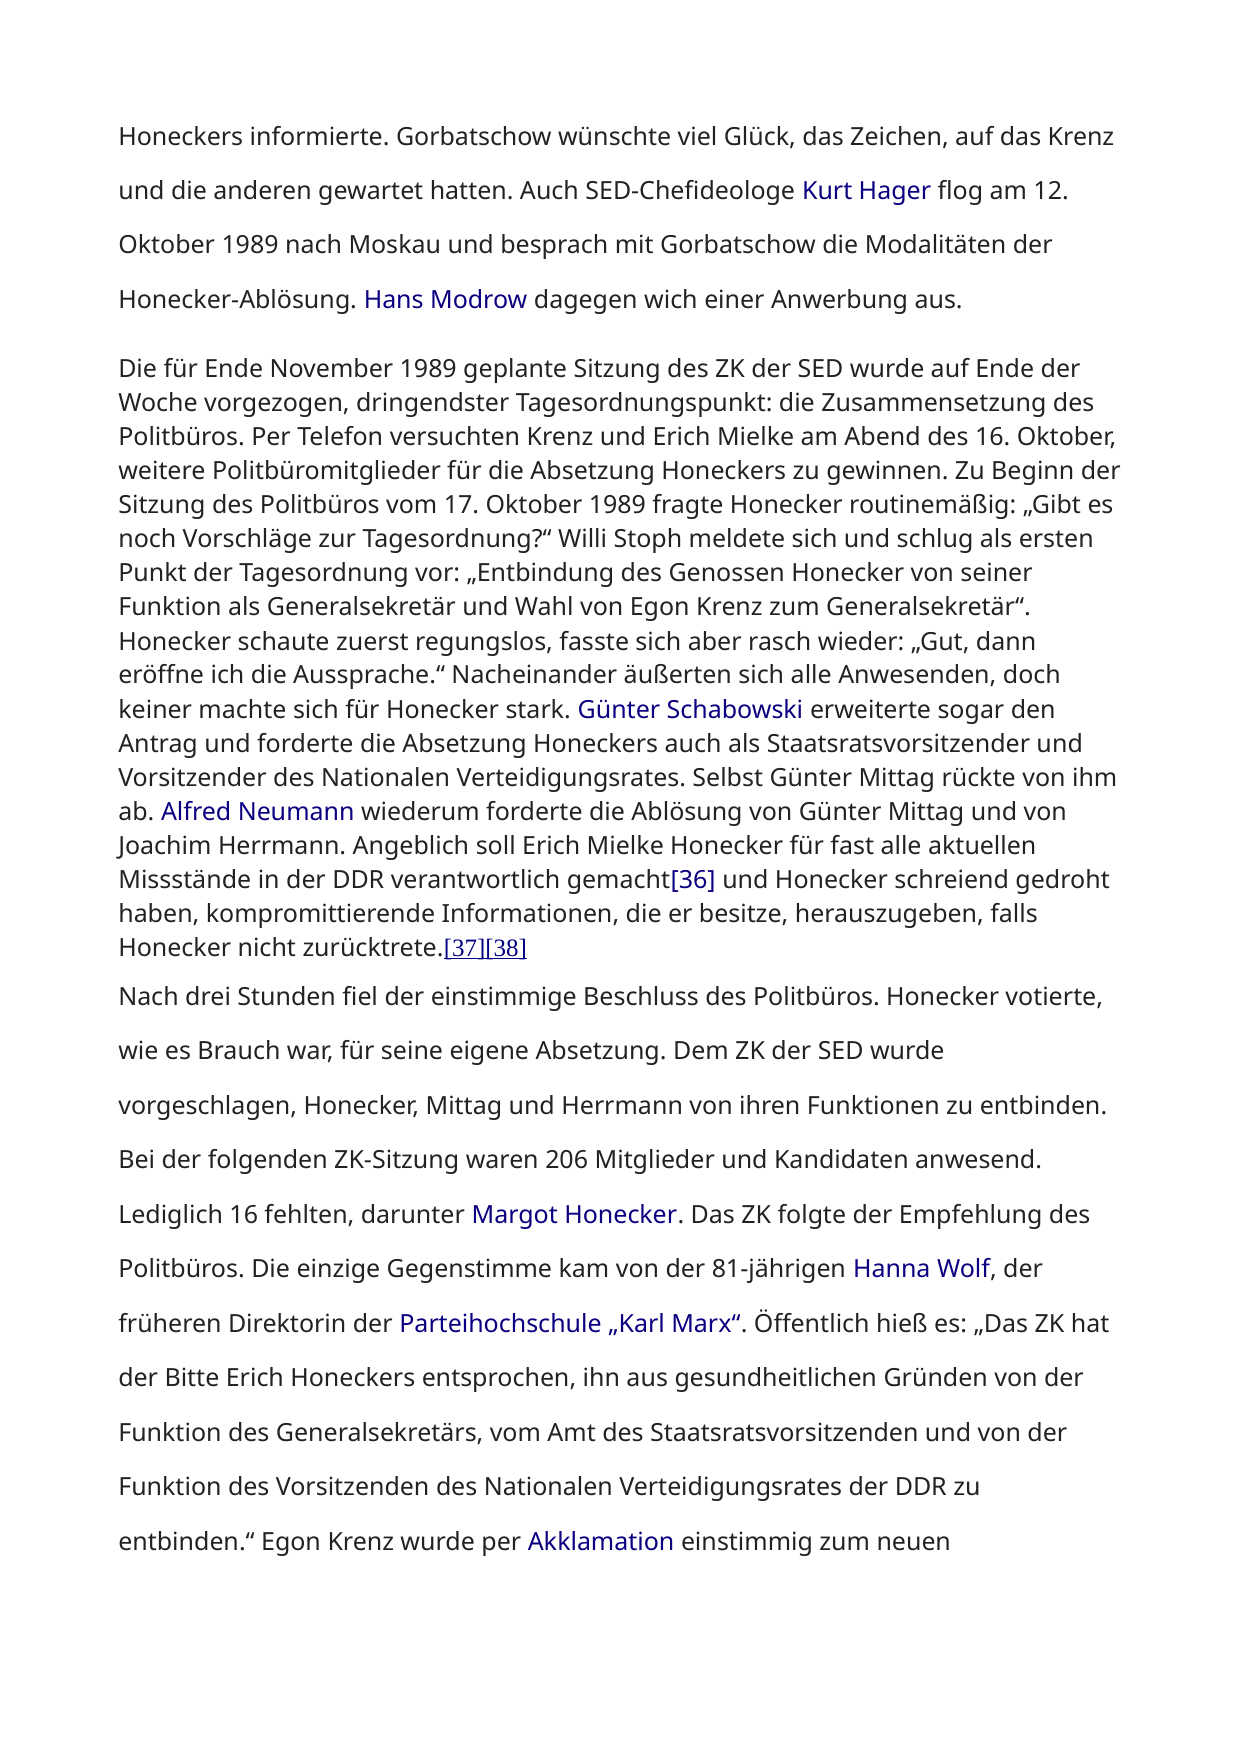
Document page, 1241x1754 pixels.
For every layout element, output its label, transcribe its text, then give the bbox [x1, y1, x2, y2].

text Honeckers informierte. Gorbatschow wünschte viel Glück, das Zeichen, auf das Krenz und die anderen gewartet hatten. Auch SED-Chefideologe Kurt Hager flog am 12. Oktober 1989 nach Moskau und besprach mit Gorbatschow die Modalitäten der Honecker-Ablösung. Hans Modrow dagegen wich einer Anwerbung aus. [118, 118, 1122, 316]
text Die für Ende November 1989 geplante Sitzung des ZK der SED wurde auf Ende der Woche vorgezogen, dringendster Tagesordnungspunkt: die Zusammensetzung des Politbüros. Per Telefon versuchten Krenz und Erich Mielke am Abend des 16. Oktober, weitere Politbüromitglieder für die Absetzung Honeckers zu gewinnen. Zu Beginn der Sitzung des Politbüros vom 17. Oktober 1989 fragte Honecker routinemäßig: „Gibt es noch Vorschläge zur Tagesordnung?“ Willi Stoph meldete sich und schlug als ersten Punkt der Tagesordnung vor: „Entbindung des Genossen Honecker von seiner Funktion als Generalsekretär und Wahl von Egon Krenz zum Generalsekretär“. Honecker schaute zuerst regungslos, fasste sich aber rasch wieder: „Gut, dann eröffne ich die Aussprache.“ Nacheinander äußerten sich alle Anwesenden, doch keiner machte sich für Honecker stark. Günter Schabowski erweiterte sogar den Antrag und forderte die Absetzung Honeckers auch als Staatsratsvorsitzender und Vorsitzender des Nationalen Verteidigungsrates. Selbst Günter Mittag rückte von ihm ab. Alfred Neumann wiederum forderte die Ablösung von Günter Mittag und von Joachim Herrmann. Angeblich soll Erich Mielke Honecker für fast alle aktuellen Missstände in der DDR verantwortlich gemacht[36] und Honecker schreiend gedroht haben, kompromittierende Informationen, die er besitze, herauszugeben, falls Honecker nicht zurücktrete.[37][38] [118, 351, 1122, 964]
text Nach drei Stunden fiel der einstimmige Beschluss des Politbüros. Honecker votierte, wie es Brauch war, für seine eigene Absetzung. Dem ZK der SED wurde vorgeschlagen, Honecker, Mittag und Herrmann von ihren Funktionen zu entbinden. Bei der folgenden ZK-Sitzung waren 206 Mitglieder und Kandidaten anwesend. Lediglich 16 fehlten, darunter Margot Honecker. Das ZK folgte der Empfehlung des Politbüros. Die einzige Gegenstimme kam von der 81-jährigen Hanna Wolf, der früheren Direktorin der Parteihochschule „Karl Marx“. Öffentlich hieß es: „Das ZK hat der Bitte Erich Honeckers entsprochen, ihn aus gesundheitlichen Gründen von der Funktion des Generalsekretärs, vom Amt des Staatsratsvorsitzenden und von der Funktion des Vorsitzenden des Nationalen Verteidigungsrates der DDR zu entbinden.“ Egon Krenz wurde per Akklamation einstimmig zum neuen [118, 978, 1122, 1557]
